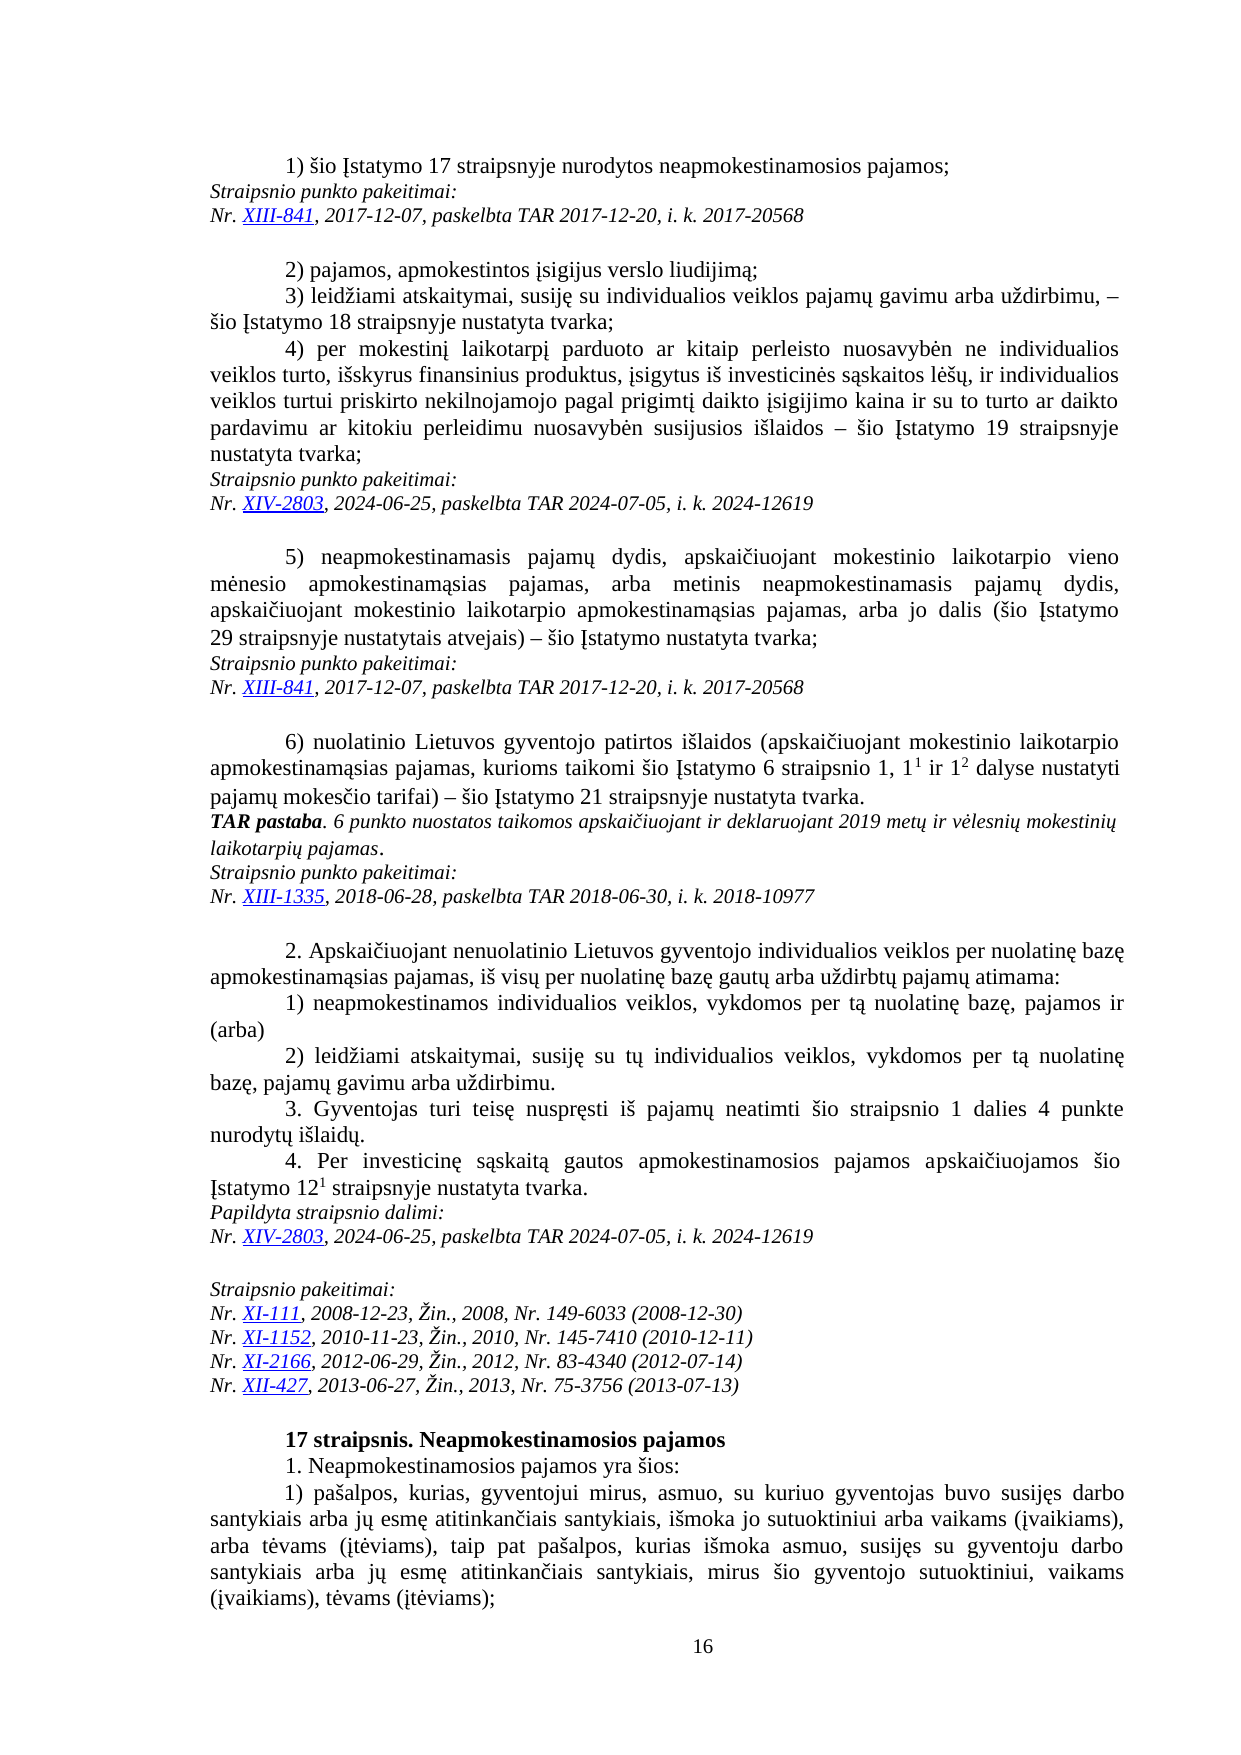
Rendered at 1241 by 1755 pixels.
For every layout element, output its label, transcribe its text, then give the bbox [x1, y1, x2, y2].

text 4) per mokestinį laikotarpį parduoto ar kitaip perleisto nuosavybėn ne individualios veiklos turto, išskyrus finansinius produktus, įsigytus iš investicinės sąskaitos lėšų, ir individualios veiklos turtui priskirto nekilnojamojo pagal prigimtį daikto įsigijimo kaina ir su to turto ar daikto pardavimu ar kitokiu perleidimu nuosavybėn susijusios išlaidos – šio Įstatymo 19 straipsnyje nustatyta tvarka; [210, 335, 1120, 466]
text Nr. XI-111, 2008-12-23, Žin., 2008, Nr. 149-6033 (2008-12-30) [210, 1301, 1126, 1325]
text Nr. XIII-841, 2017-12-07, paskelbta TAR 2017-12-20, i. k. 2017-20568 [210, 203, 1120, 227]
text TAR pastaba. 6 punkto nuostatos taikomos apskaičiuojant ir deklaruojant 2019 metų ir vėlesnių mokestinių laikotarpių pajamas. [210, 809, 1120, 860]
text Nr. XI-2166, 2012-06-29, Žin., 2012, Nr. 83-4340 (2012-07-14) [210, 1349, 1126, 1373]
text Nr. XII-427, 2013-06-27, Žin., 2013, Nr. 75-3756 (2013-07-13) [210, 1373, 1126, 1397]
text 5) neapmokestinamasis pajamų dydis, apskaičiuojant mokestinio laikotarpio vieno mėnesio apmokestinamąsias pajamas, arba metinis neapmokestinamasis pajamų dydis, apskaičiuojant mokestinio laikotarpio apmokestinamąsias pajamas, arba jo dalis (šio Įstatymo 29 straipsnyje nustatytais atvejais) – šio Įstatymo nustatyta tvarka; [210, 543, 1120, 651]
text 1) pašalpos, kurias, gyventojui mirus, asmuo, su kuriuo gyventojas buvo susijęs darbo santykiais arba jų esmę atitinkančiais santykiais, išmoka jo sutuoktiniui arba vaikams (įvaikiams), arba tėvams (įtėviams), taip pat pašalpos, kurias išmoka asmuo, susijęs su gyventoju darbo santykiais arba jų esmę atitinkančiais santykiais, mirus šio gyventojo sutuoktiniui, vaikams (įvaikiams), tėvams (įtėviams); [210, 1479, 1126, 1611]
text Nr. XIV-2803, 2024-06-25, paskelbta TAR 2024-07-05, i. k. 2024-12619 [210, 491, 1120, 514]
text Straipsnio punkto pakeitimai: [210, 466, 1120, 491]
text Nr. XIV-2803, 2024-06-25, paskelbta TAR 2024-07-05, i. k. 2024-12619 [210, 1224, 1120, 1248]
text Nr. XIII-841, 2017-12-07, paskelbta TAR 2017-12-20, i. k. 2017-20568 [210, 675, 1120, 699]
text Nr. XIII-1335, 2018-06-28, paskelbta TAR 2018-06-30, i. k. 2018-10977 [210, 884, 1120, 908]
text Papildyta straipsnio dalimi: [210, 1200, 1120, 1224]
text 2) pajamos, apmokestintos įsigijus verslo liudijimą; [210, 256, 1120, 282]
text 4. Per investicinę sąskaitą gautos apmokestinamosios pajamos apskaičiuojamos šio Įstatymo 121 straipsnyje nustatyta tvarka. [210, 1148, 1120, 1200]
text 3) leidžiami atskaitymai, susiję su individualios veiklos pajamų gavimu arba uždirbimu, – šio Įstatymo 18 straipsnyje nustatyta tvarka; [210, 282, 1120, 335]
text 17 straipsnis. Neapmokestinamosios pajamos [210, 1426, 1126, 1453]
text 3. Gyventojas turi teisę nuspręsti iš pajamų neatimti šio straipsnio 1 dalies 4 punkte nurodytų išlaidų. [210, 1095, 1126, 1148]
text 2) leidžiami atskaitymai, susiję su tų individualios veiklos, vykdomos per tą nuolatinę bazę, pajamų gavimu arba uždirbimu. [210, 1042, 1126, 1095]
text Straipsnio punkto pakeitimai: [210, 651, 1120, 675]
text 1) neapmokestinamos individualios veiklos, vykdomos per tą nuolatinę bazę, pajamos ir (arba) [210, 989, 1126, 1042]
text Straipsnio punkto pakeitimai: [210, 860, 1120, 884]
text Straipsnio punkto pakeitimai: [210, 179, 1120, 203]
text 2. Apskaičiuojant nenuolatinio Lietuvos gyventojo individualios veiklos per nuolatinę bazę apmokestinamąsias pajamas, iš visų per nuolatinę bazę gautų arba uždirbtų pajamų atimama: [210, 937, 1126, 989]
text 6) nuolatinio Lietuvos gyventojo patirtos išlaidos (apskaičiuojant mokestinio laikotarpio apmokestinamąsias pajamas, kurioms taikomi šio Įstatymo 6 straipsnio 1, 11 ir 12 dalyse nustatyti pajamų mokesčio tarifai) – šio Įstatymo 21 straipsnyje nustatyta tvarka. [210, 728, 1120, 809]
text Straipsnio pakeitimai: [210, 1277, 1126, 1301]
text 1. Neapmokestinamosios pajamos yra šios: [210, 1453, 1126, 1479]
text Nr. XI-1152, 2010-11-23, Žin., 2010, Nr. 145-7410 (2010-12-11) [210, 1325, 1126, 1349]
text 1) šio Įstatymo 17 straipsnyje nurodytos neapmokestinamosios pajamos; [210, 150, 1120, 179]
